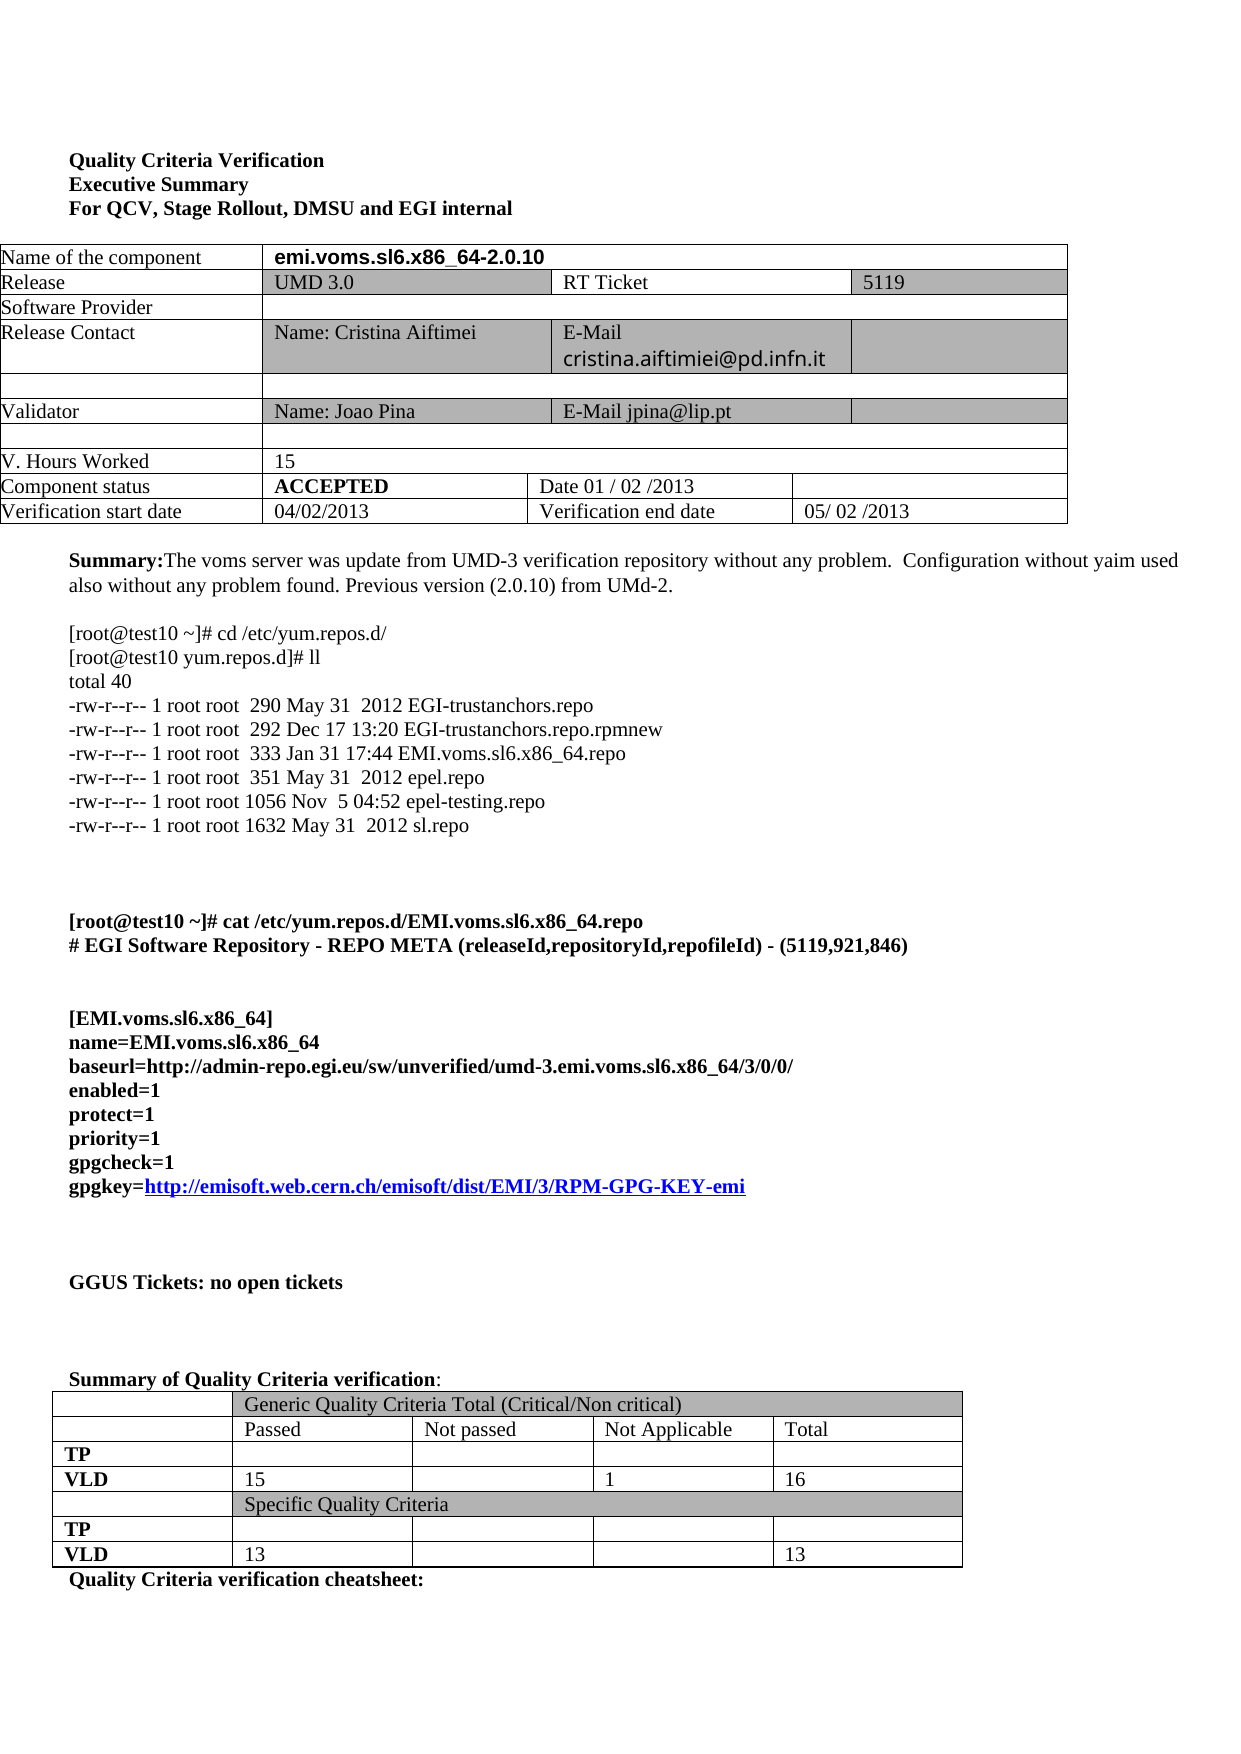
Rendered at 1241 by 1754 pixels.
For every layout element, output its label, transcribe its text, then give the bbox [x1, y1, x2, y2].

table_cell 15 [263, 449, 1067, 473]
table_cell [53, 1417, 232, 1441]
table_cell [594, 1542, 773, 1566]
table_cell VLD [53, 1542, 232, 1566]
text [root@test10 ~]# cat /etc/yum.repos.d/EMI.voms.sl6.x86_64.repo [69, 909, 1200, 933]
table_cell [413, 1517, 593, 1541]
table_header emi.voms.sl6.x86_64-2.0.10 [263, 245, 1067, 269]
text Summary:The voms server was update from UMD-3 verification repository without any problem. Configuration without yaim used also without any problem found. Previous version (2.0.10) from UMd-2. [69, 548, 1200, 597]
text Summary of Quality Criteria verification: [69, 1367, 1200, 1391]
table_header Name of the component [1, 245, 262, 269]
text [root@test10 yum.repos.d]# ll [69, 645, 1200, 669]
text -rw-r--r-- 1 root root 351 May 31 2012 epel.repo [69, 765, 1200, 789]
table_cell E-Mail jpina@lip.pt [552, 399, 851, 423]
text gpgkey=http://emisoft.web.cern.ch/emisoft/dist/EMI/3/RPM-GPG-KEY-emi [69, 1174, 1200, 1198]
table_cell Release Contact [1, 320, 262, 373]
text Quality Criteria verification cheatsheet: [69, 1567, 1200, 1591]
table_cell 1 [594, 1467, 773, 1491]
table_cell 13 [774, 1542, 962, 1566]
table_cell [53, 1492, 232, 1516]
table_cell [594, 1517, 773, 1541]
table_cell 15 [233, 1467, 412, 1491]
table_cell Specific Quality Criteria [233, 1492, 962, 1516]
table_cell RT Ticket [552, 270, 851, 294]
text total 40 [69, 669, 1200, 693]
text -rw-r--r-- 1 root root 290 May 31 2012 EGI-trustanchors.repo [69, 693, 1200, 717]
text -rw-r--r-- 1 root root 1056 Nov 5 04:52 epel-testing.repo [69, 789, 1200, 813]
table_cell Verification end date [528, 499, 792, 523]
table_cell Component status [1, 474, 262, 498]
table_cell Passed [233, 1417, 412, 1441]
text -rw-r--r-- 1 root root 292 Dec 17 13:20 EGI-trustanchors.repo.rpmnew [69, 717, 1200, 741]
table_cell [413, 1542, 593, 1566]
table_header Generic Quality Criteria Total (Critical/Non critical) [233, 1392, 962, 1416]
table_cell Date 01 / 02 /2013 [528, 474, 792, 498]
text Quality Criteria Verification [69, 148, 1200, 172]
table_cell 16 [774, 1467, 962, 1491]
table_cell UMD 3.0 [263, 270, 551, 294]
table_cell [1, 374, 262, 398]
table_cell [793, 474, 1067, 498]
table_cell E-Mail cristina.aiftimiei@pd.infn.it [552, 320, 851, 373]
text enabled=1 [69, 1078, 1200, 1102]
table_cell Not passed [413, 1417, 593, 1441]
table_cell [263, 295, 1067, 319]
table_cell Not Applicable [594, 1417, 773, 1441]
table_cell Name: Joao Pina [263, 399, 551, 423]
text Executive Summary [69, 172, 1200, 196]
table_cell [413, 1442, 593, 1466]
table_cell 04/02/2013 [263, 499, 527, 523]
text GGUS Tickets: no open tickets [69, 1270, 1200, 1294]
text [EMI.voms.sl6.x86_64] [69, 1006, 1200, 1030]
table_cell [233, 1517, 412, 1541]
table_cell [263, 424, 1067, 448]
table_cell TP [53, 1517, 232, 1541]
table_cell [1, 424, 262, 448]
table_cell Release [1, 270, 262, 294]
text baseurl=http://admin-repo.egi.eu/sw/unverified/umd-3.emi.voms.sl6.x86_64/3/0/0/ [69, 1054, 1200, 1078]
table_cell [413, 1467, 593, 1491]
table_cell Name: Cristina Aiftimei [263, 320, 551, 373]
table_cell TP [53, 1442, 232, 1466]
table_cell [852, 399, 1067, 423]
table_cell [594, 1442, 773, 1466]
text -rw-r--r-- 1 root root 333 Jan 31 17:44 EMI.voms.sl6.x86_64.repo [69, 741, 1200, 765]
table_cell Software Provider [1, 295, 262, 319]
text protect=1 [69, 1102, 1200, 1126]
table_cell VLD [53, 1467, 232, 1491]
table_cell 13 [233, 1542, 412, 1566]
table_cell ACCEPTED [263, 474, 527, 498]
table_header [53, 1392, 232, 1416]
table_cell Validator [1, 399, 262, 423]
table_cell [852, 320, 1067, 373]
text -rw-r--r-- 1 root root 1632 May 31 2012 sl.repo [69, 813, 1200, 837]
table_cell 05/ 02 /2013 [793, 499, 1067, 523]
text priority=1 [69, 1126, 1200, 1150]
table_cell Verification start date [1, 499, 262, 523]
text gpgcheck=1 [69, 1150, 1200, 1174]
table_cell Total [774, 1417, 962, 1441]
table_cell [233, 1442, 412, 1466]
table_cell [263, 374, 1067, 398]
table_cell V. Hours Worked [1, 449, 262, 473]
text # EGI Software Repository - REPO META (releaseId,repositoryId,repofileId) - (5119,921,846) [69, 933, 1200, 957]
table_cell [774, 1442, 962, 1466]
text name=EMI.voms.sl6.x86_64 [69, 1030, 1200, 1054]
text [root@test10 ~]# cd /etc/yum.repos.d/ [69, 621, 1200, 645]
text For QCV, Stage Rollout, DMSU and EGI internal [69, 196, 1200, 220]
table_cell [774, 1517, 962, 1541]
table_cell 5119 [852, 270, 1067, 294]
